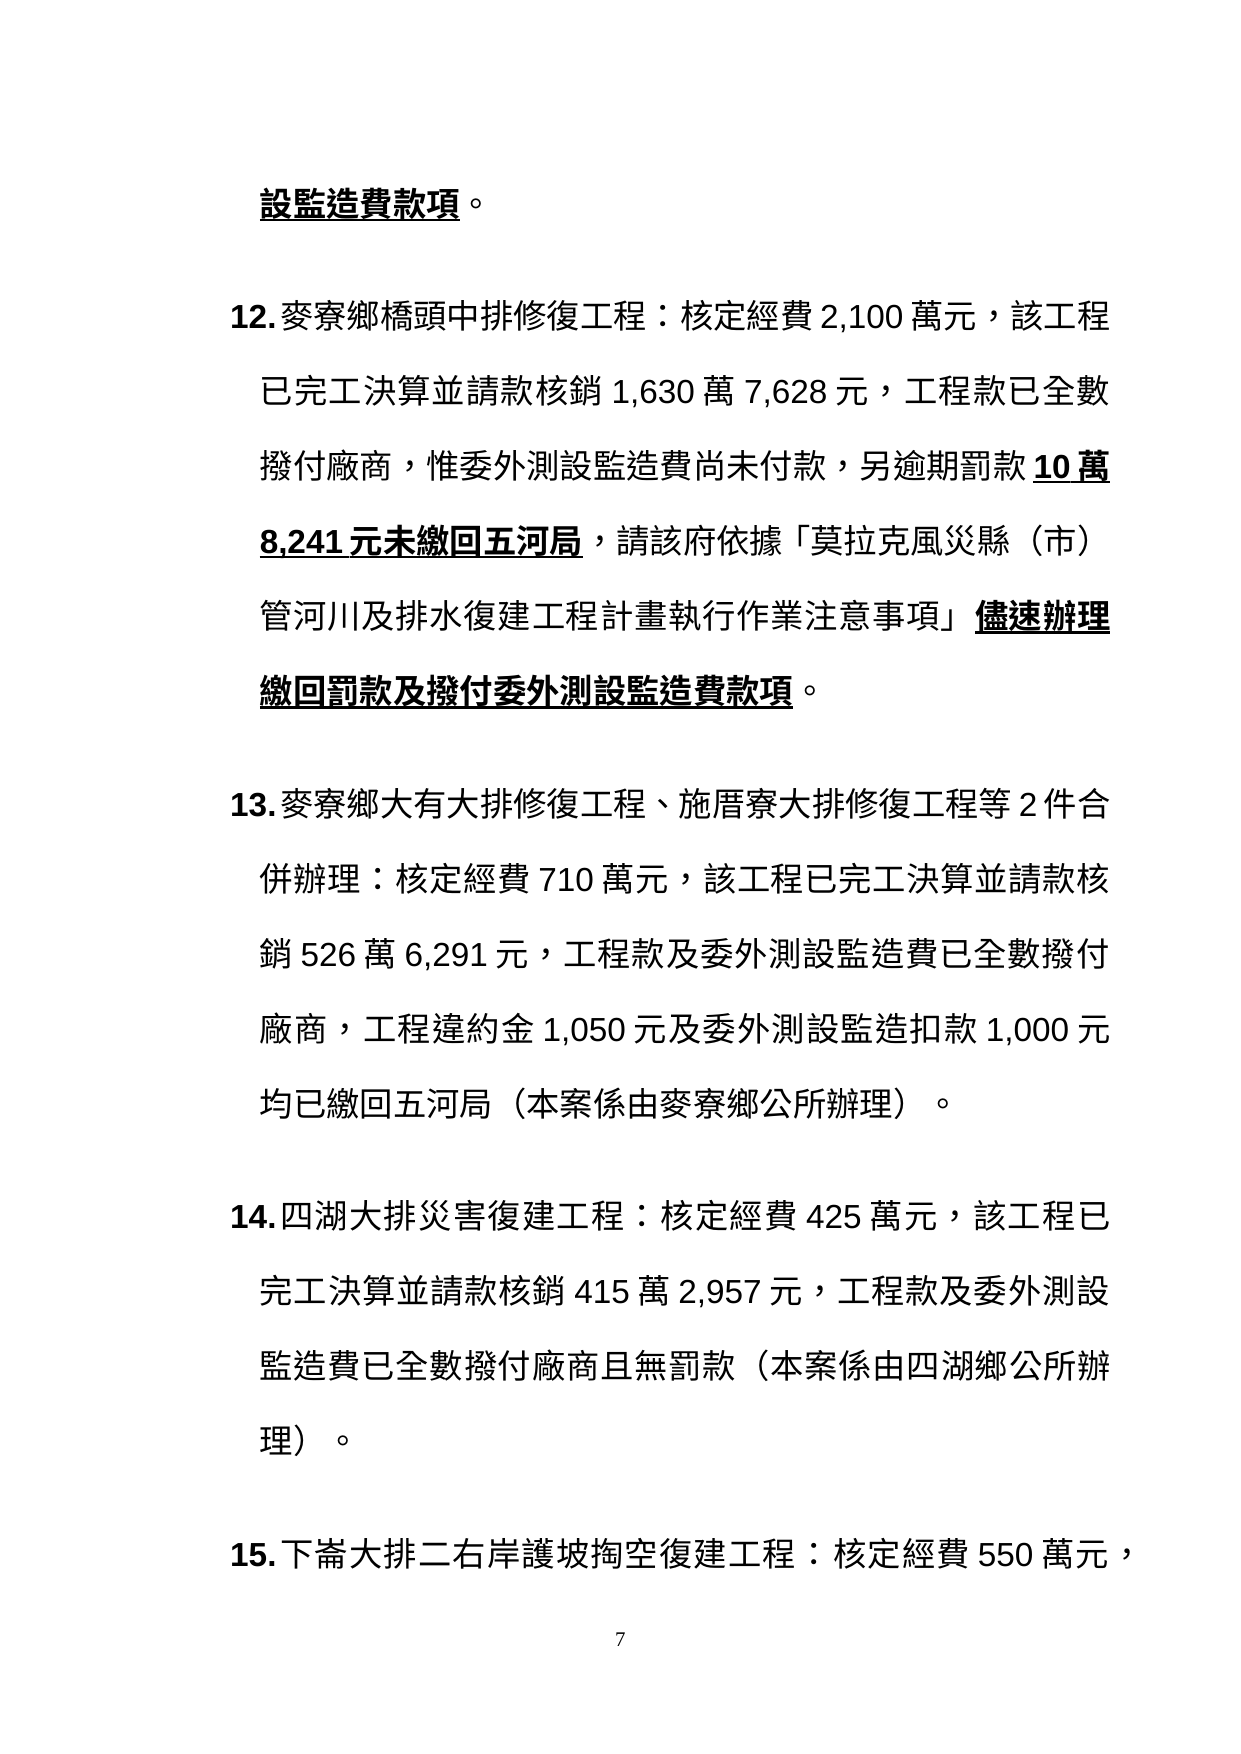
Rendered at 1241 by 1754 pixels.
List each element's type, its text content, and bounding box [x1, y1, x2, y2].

list 四湖大排災害復建工程：核定經費425萬元，該工程已完工決算並請款核銷415萬2,957元，工程款及委外測設監造費已全數撥付廠商且無罰款（本案係由四湖鄉公所辦理）。 [230, 1177, 1110, 1477]
list 下崙大排二右岸護坡掏空復建工程：核定經費550萬元，該工程已完工決算並請款核銷450萬9,959元，工程款已全數撥付廠商，惟委外測設監造費尚未付款，另工程罰款3萬3,449元及剩餘土方3萬9,600元未繳回五河局，請該府依據「莫拉克風災縣（市）管河川及排水復建工程計畫執行作業注意事項」儘速辦理繳回罰款及撥付委外測設監造費款項。 [230, 1514, 1110, 1589]
list 大埤鄉延潭大排﹝近雲178線﹞護岸復建工程：核定經費800萬元，該工程已完工決算並請款核銷574萬631元，工程款已全數撥付廠商，惟委外測設監造費19萬8,893元尚未付款，另品質缺失懲罰性違約金1萬4,000元及委外測設監造扣款2,500元計1萬6,500元均未繳回五河局，請該府依據「莫拉克風災縣（市）管河川及排水復建工程計畫執行作業注意事項」儘速辦理繳回罰款及撥付委外測設監造費款項。 [230, 164, 1110, 239]
list 麥寮鄉大有大排修復工程、施厝寮大排修復工程等2件合併辦理：核定經費710萬元，該工程已完工決算並請款核銷526萬6,291元，工程款及委外測設監造費已全數撥付廠商，工程違約金1,050元及委外測設監造扣款1,000元均已繳回五河局（本案係由麥寮鄉公所辦理）。 [230, 764, 1110, 1139]
list 麥寮鄉橋頭中排修復工程：核定經費2,100萬元，該工程已完工決算並請款核銷1,630萬7,628元，工程款已全數撥付廠商，惟委外測設監造費尚未付款，另逾期罰款10萬8,241元未繳回五河局，請該府依據「莫拉克風災縣（市）管河川及排水復建工程計畫執行作業注意事項」儘速辦理繳回罰款及撥付委外測設監造費款項。 [230, 277, 1110, 727]
